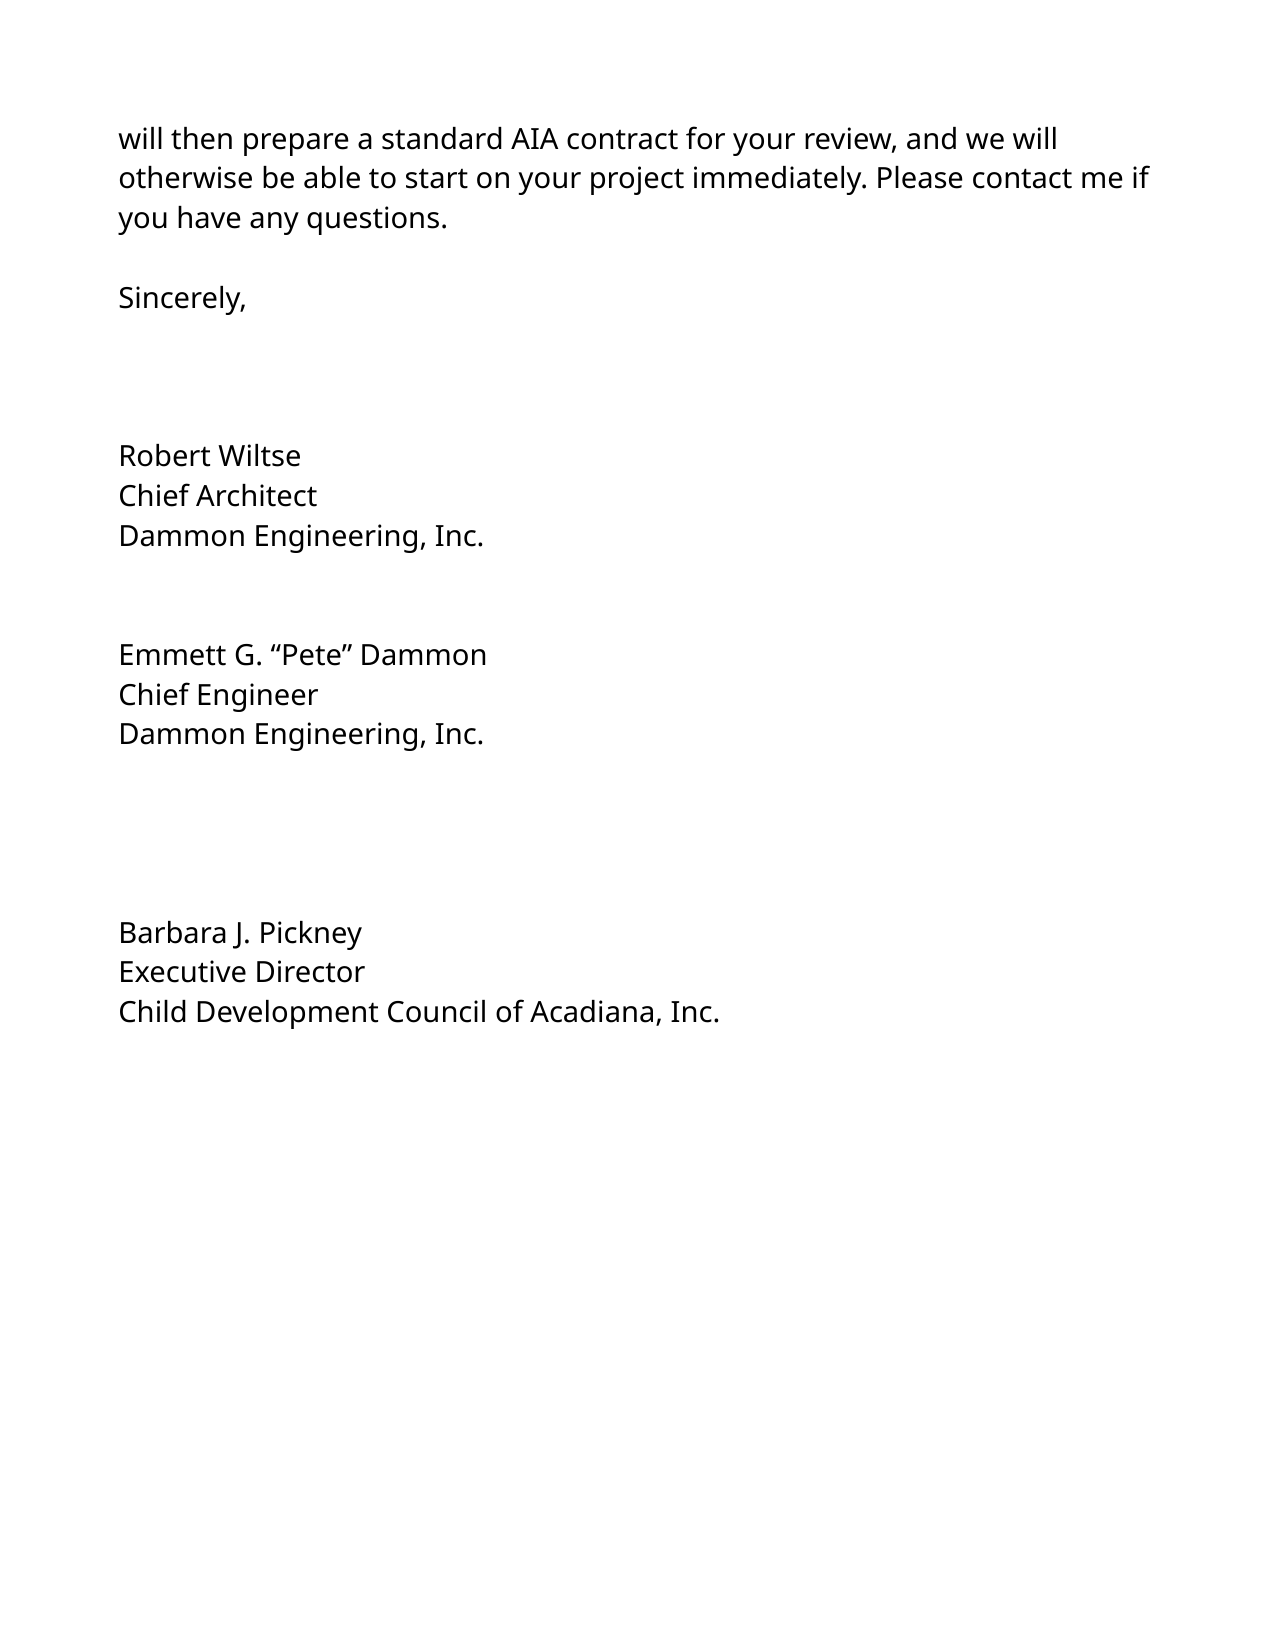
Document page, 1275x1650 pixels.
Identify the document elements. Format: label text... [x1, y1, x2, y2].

text Chief Engineer [118, 674, 1157, 713]
text Barbara J. Pickney [118, 912, 1157, 952]
text Executive Director [118, 952, 1157, 991]
text Robert Wiltse [118, 436, 1157, 475]
text Emmett G. “Pete” Dammon [118, 634, 1157, 674]
text Child Development Council of Acadiana, Inc. [118, 991, 1157, 1031]
text Dammon Engineering, Inc. [118, 515, 1157, 555]
text Dammon Engineering, Inc. [118, 713, 1157, 753]
text Sincerely, [118, 277, 1157, 317]
text will then prepare a standard AIA contract for your review, and we will otherwise be able to start on your project immediately. Please contact me if you have any questions. [118, 118, 1157, 237]
text Chief Architect [118, 475, 1157, 515]
